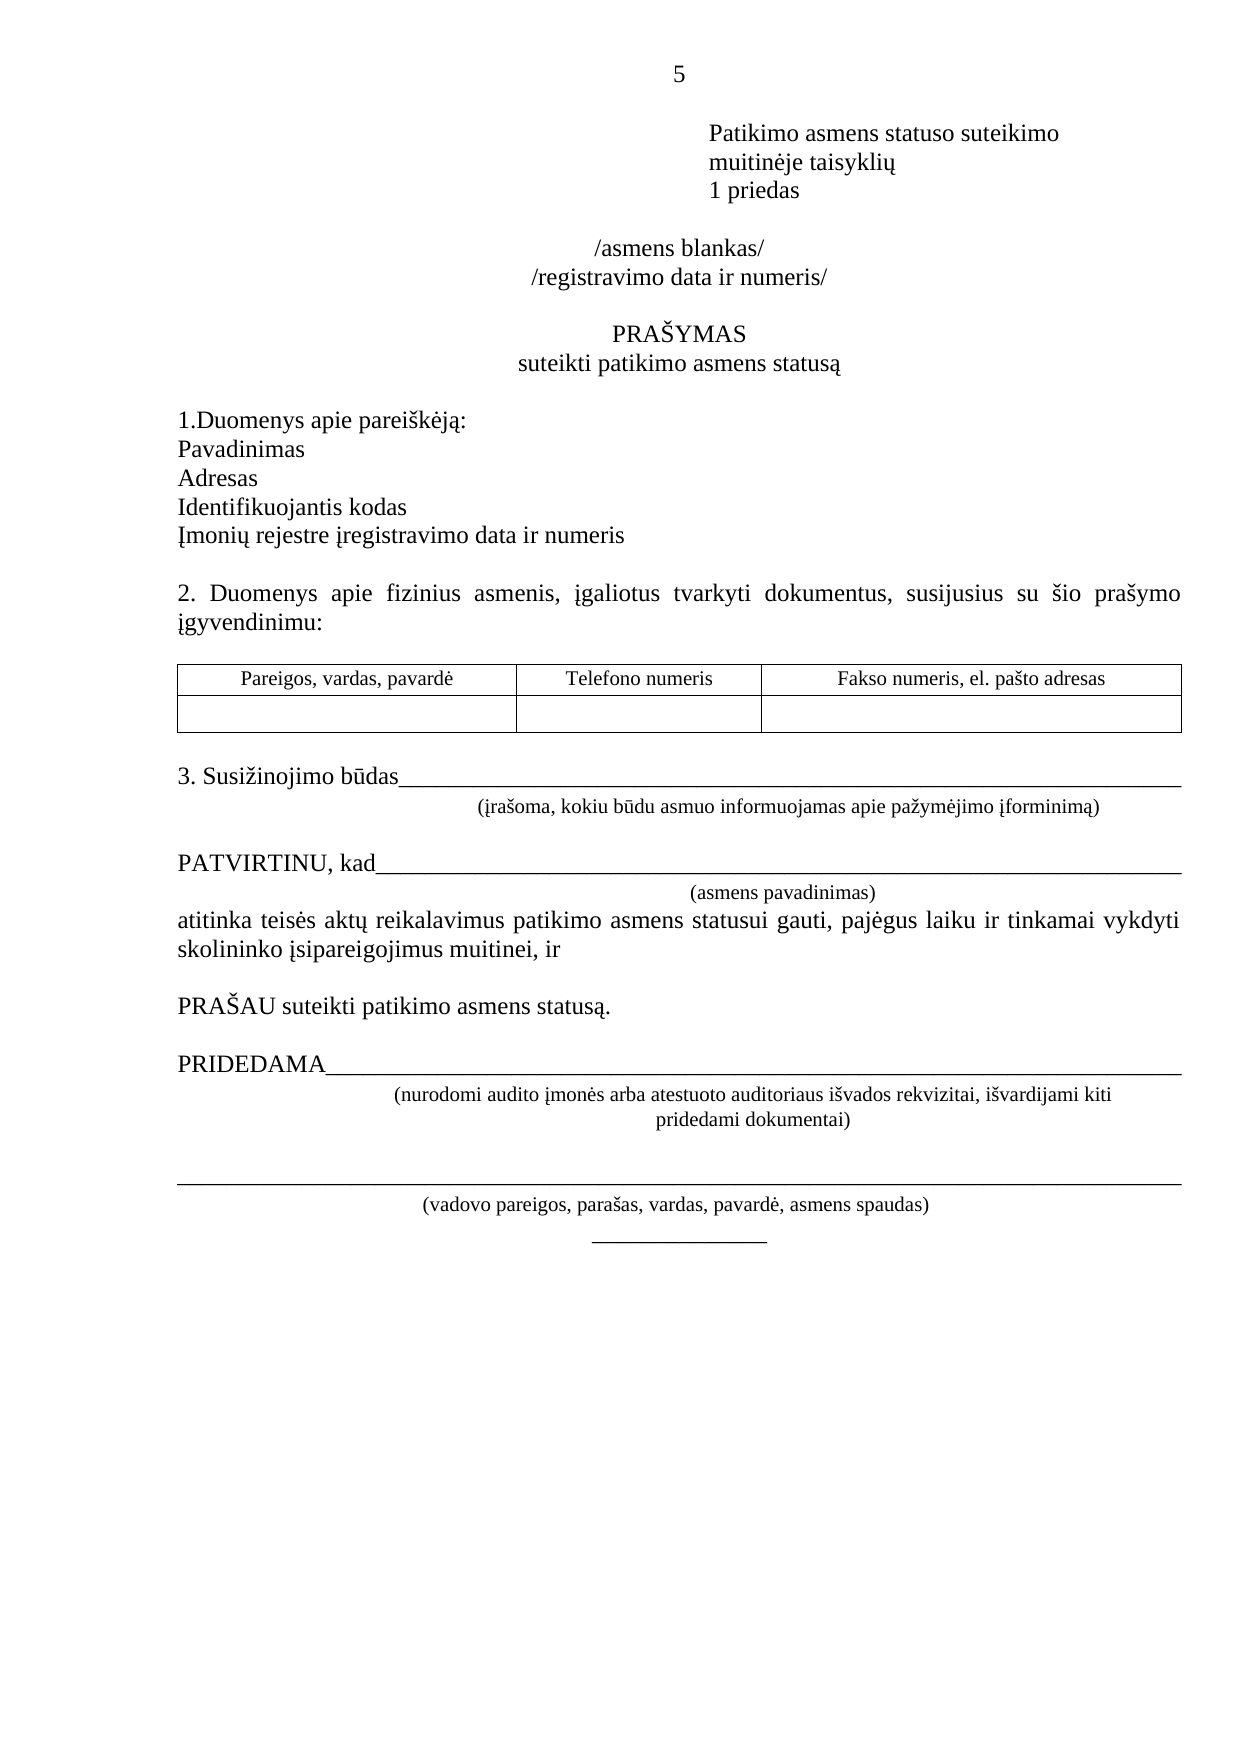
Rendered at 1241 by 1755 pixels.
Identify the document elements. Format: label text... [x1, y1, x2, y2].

text 3. Susižinojimo būdas [177, 761, 1181, 790]
text /asmens blankas/ [177, 233, 1181, 262]
text /registravimo data ir numeris/ [177, 262, 1181, 291]
text Įmonių rejestre įregistravimo data ir numeris [177, 521, 1181, 549]
table_header Pareigos, vardas, pavardė [178, 665, 516, 695]
text atitinka teisės aktų reikalavimus patikimo asmens statusui gauti, pajėgus laiku ir tinkamai vykdyti skolininko įsipareigojimus muitinei, ir [177, 905, 1181, 963]
text (vadovo pareigos, parašas, vardas, pavardė, asmens spaudas) [177, 1188, 1181, 1217]
text Adresas [177, 463, 1181, 492]
text Patikimo asmens statuso suteikimo [709, 118, 1181, 147]
text 1 priedas [177, 176, 1181, 204]
table_cell [762, 696, 1181, 732]
text PRAŠAU suteikti patikimo asmens statusą. [177, 991, 1181, 1020]
table_cell [178, 696, 516, 732]
text suteikti patikimo asmens statusą [177, 348, 1181, 377]
text pridedami dokumentai) [177, 1106, 1181, 1131]
text 1.Duomenys apie pareiškėją: [177, 406, 1181, 434]
text (nurodomi audito įmonės arba atestuoto auditoriaus išvados rekvizitai, išvardijami kiti [177, 1078, 1181, 1106]
table_header Fakso numeris, el. pašto adresas [762, 665, 1181, 695]
table_cell [517, 696, 761, 732]
text 2. Duomenys apie fizinius asmenis, įgaliotus tvarkyti dokumentus, susijusius su šio prašymo įgyvendinimu: [177, 578, 1181, 636]
text ______________ [177, 1217, 1181, 1246]
text PRIDEDAMA [177, 1049, 1181, 1078]
table_header Telefono numeris [517, 665, 761, 695]
text Identifikuojantis kodas [177, 492, 1181, 521]
text Pavadinimas [177, 434, 1181, 463]
text (įrašoma, kokiu būdu asmuo informuojamas apie pažymėjimo įforminimą) [177, 790, 1181, 819]
text PRAŠYMAS [177, 319, 1181, 348]
text PATVIRTINU, kad [177, 848, 1181, 876]
text (asmens pavadinimas) [177, 876, 1181, 905]
text muitinėje taisyklių [177, 147, 1181, 176]
